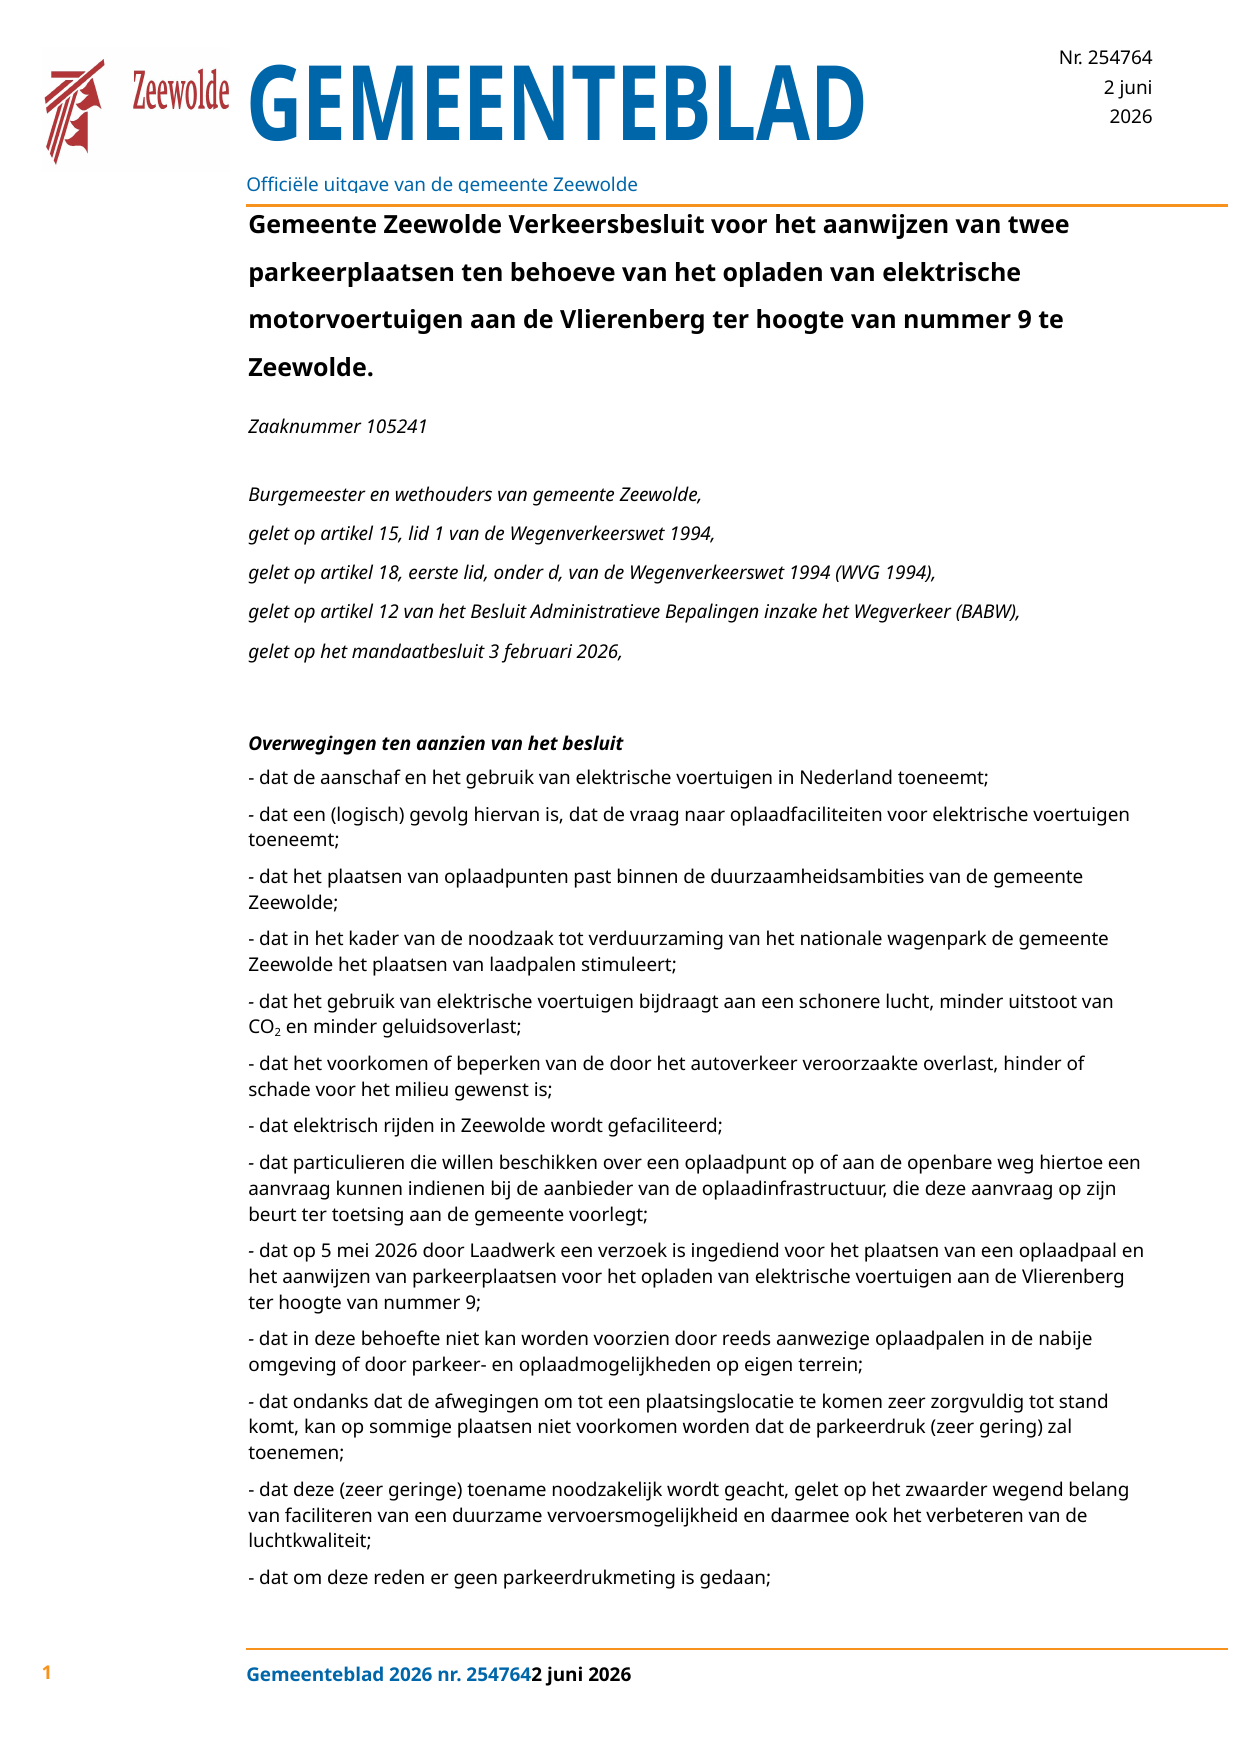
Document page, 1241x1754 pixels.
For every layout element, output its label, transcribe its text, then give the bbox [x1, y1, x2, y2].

text - dat ondanks dat de afwegingen om tot een plaatsingslocatie te komen zeer zorgvuldig tot stand komt, kan op sommige plaatsen niet voorkomen worden dat de parkeerdruk (zeer gering) zal toenemen; [248, 1388, 1152, 1465]
text - dat de aanschaf en het gebruik van elektrische voertuigen in Nederland toeneemt; [248, 764, 1152, 790]
text Zaaknummer 105241 [248, 413, 1152, 439]
text - dat een (logisch) gevolg hiervan is, dat de vraag naar oplaadfaciliteiten voor elektrische voertuigen toeneemt; [248, 801, 1152, 852]
text gelet op artikel 18, eerste lid, onder d, van de Wegenverkeerswet 1994 (WVG 1994), [248, 559, 1152, 585]
text Overwegingen ten aanzien van het besluit [248, 730, 1152, 756]
text - dat in deze behoefte niet kan worden voorzien door reeds aanwezige oplaadpalen in de nabije omgeving of door parkeer- en oplaadmogelijkheden op eigen terrein; [248, 1326, 1152, 1377]
text gelet op het mandaatbesluit 3 februari 2026, [248, 638, 1152, 664]
text - dat elektrisch rijden in Zeewolde wordt gefaciliteerd; [248, 1113, 1152, 1138]
picture [41, 47, 231, 172]
text gelet op artikel 12 van het Besluit Administratieve Bepalingen inzake het Wegverkeer (BABW), [248, 599, 1152, 624]
text - dat op 5 mei 2026 door Laadwerk een verzoek is ingediend voor het plaatsen van een oplaadpaal en het aanwijzen van parkeerplaatsen voor het opladen van elektrische voertuigen aan de Vlierenberg ter hoogte van nummer 9; [248, 1237, 1152, 1315]
text - dat het plaatsen van oplaadpunten past binnen de duurzaamheidsambities van de gemeente Zeewolde; [248, 863, 1152, 914]
text - dat het voorkomen of beperken van de door het autoverkeer veroorzaakte overlast, hinder of schade voor het milieu gewenst is; [248, 1050, 1152, 1102]
text Gemeente Zeewolde Verkeersbesluit voor het aanwijzen van twee parkeerplaatsen ten behoeve van het opladen van elektrische motorvoertuigen aan de Vlierenberg ter hoogte van nummer 9 te Zeewolde. [248, 207, 1152, 384]
text - dat om deze reden er geen parkeerdrukmeting is gedaan; [248, 1564, 1152, 1590]
text Burgemeester en wethouders van gemeente Zeewolde, [248, 481, 1152, 507]
text - dat in het kader van de noodzaak tot verduurzaming van het nationale wagenpark de gemeente Zeewolde het plaatsen van laadpalen stimuleert; [248, 926, 1152, 977]
text - dat deze (zeer geringe) toename noodzakelijk wordt geacht, gelet op het zwaarder wegend belang van faciliteren van een duurzame vervoersmogelijkheid en daarmee ook het verbeteren van de luchtkwaliteit; [248, 1476, 1152, 1553]
text - dat het gebruik van elektrische voertuigen bijdraagt aan een schonere lucht, minder uitstoot van CO2 en minder geluidsoverlast; [248, 988, 1152, 1039]
text - dat particulieren die willen beschikken over een oplaadpunt op of aan de openbare weg hiertoe een aanvraag kunnen indienen bij de aanbieder van de oplaadinfrastructuur, die deze aanvraag op zijn beurt ter toetsing aan de gemeente voorlegt; [248, 1149, 1152, 1227]
text gelet op artikel 15, lid 1 van de Wegenverkeerswet 1994, [248, 520, 1152, 546]
